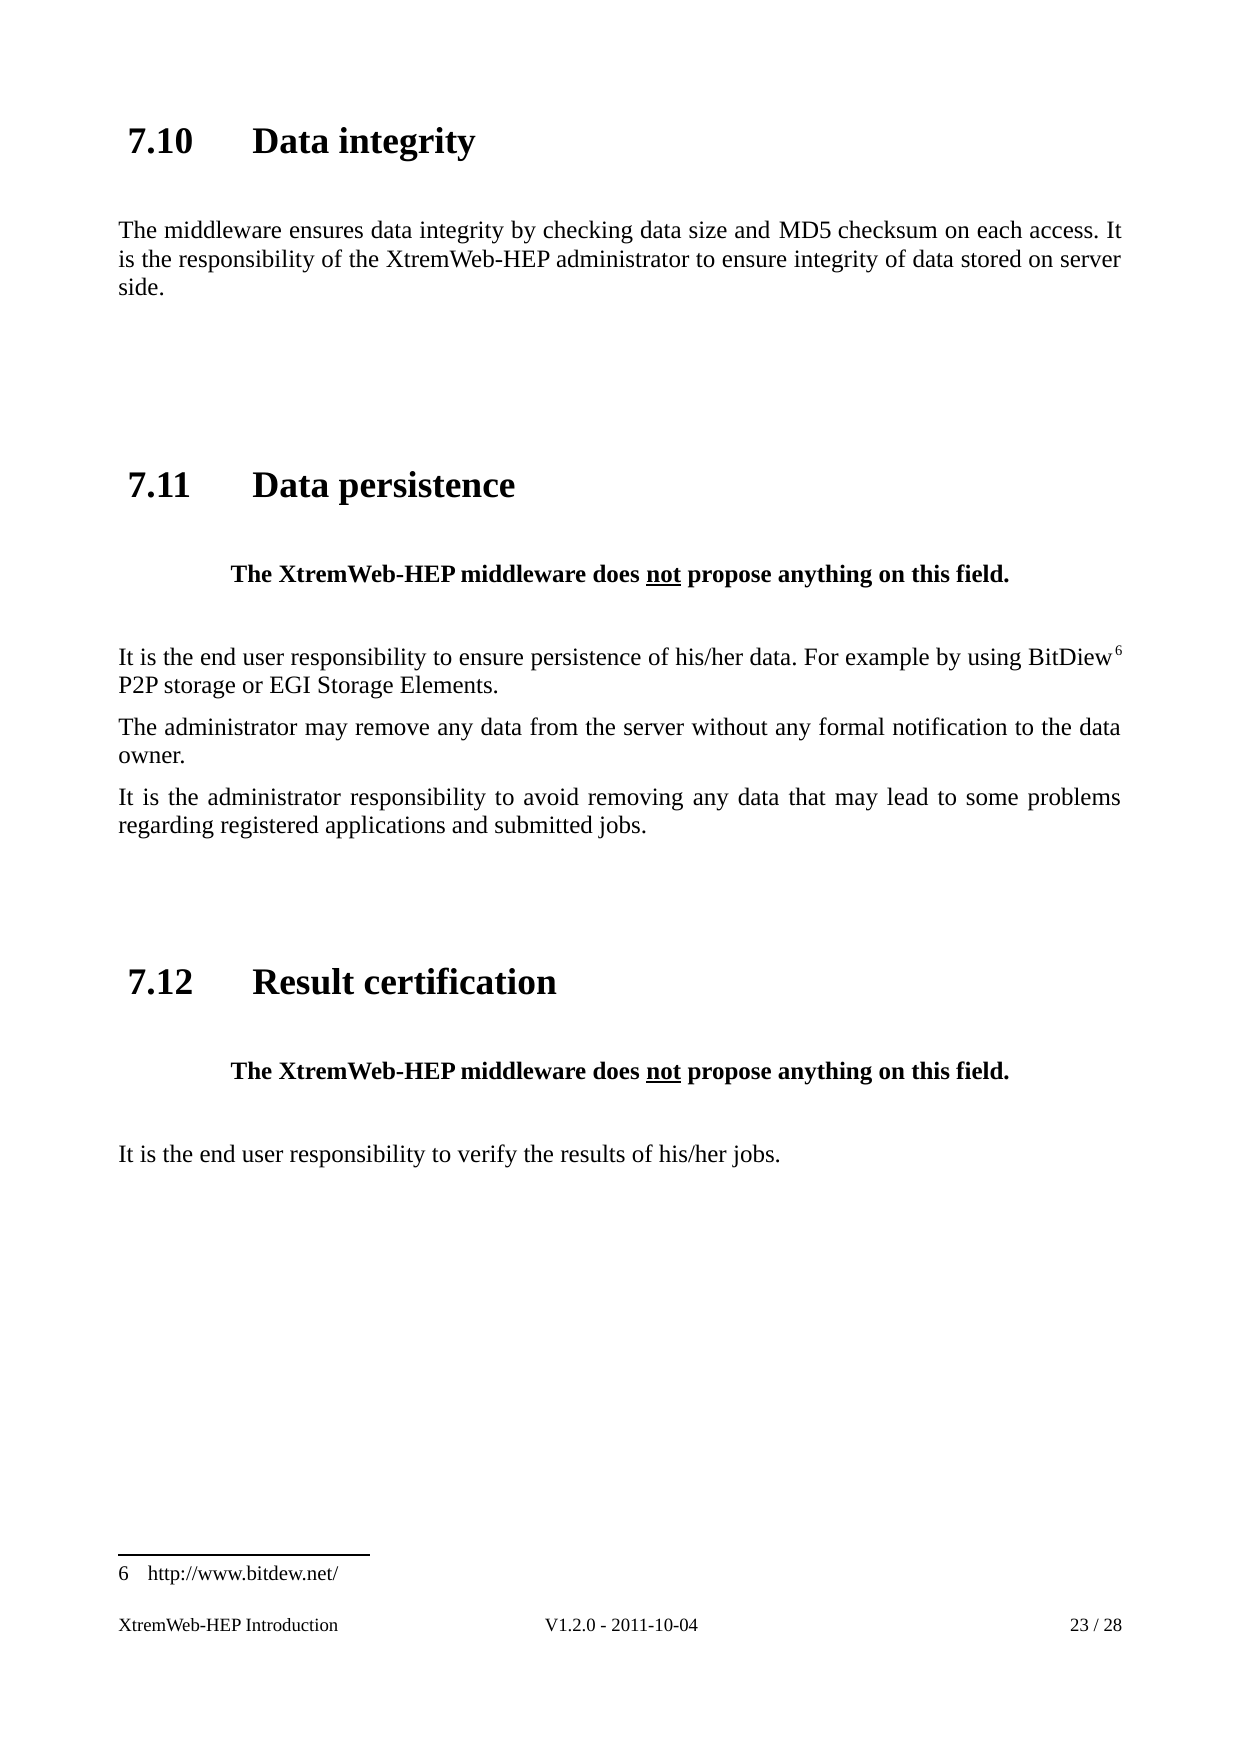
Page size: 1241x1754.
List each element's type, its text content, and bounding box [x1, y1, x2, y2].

text It is the end user responsibility to ensure persistence of his/her data. For example by using BitDiew P2P storage or EGI Storage Elements. [118, 642, 1122, 699]
text It is the end user responsibility to verify the results of his/her jobs. [118, 1139, 1122, 1167]
text The XtremWeb-HEP middleware does not propose anything on this field. [179, 559, 1061, 588]
text The middleware ensures data integrity by checking data size and MD5 checksum on each access. It is the responsibility of the XtremWeb-HEP administrator to ensure integrity of data stored on server side. [118, 215, 1122, 301]
subtitle Data persistence [118, 462, 1122, 506]
text The XtremWeb-HEP middleware does not propose anything on this field. [179, 1056, 1061, 1085]
text It is the administrator responsibility to avoid removing any data that may lead to some problems regarding registered applications and submitted jobs. [118, 782, 1122, 839]
text The administrator may remove any data from the server without any formal notification to the data owner. [118, 712, 1122, 769]
subtitle Result certification [118, 959, 1122, 1002]
subtitle Data integrity [118, 118, 1122, 161]
text http://www.bitdew.net/ [118, 1561, 1122, 1585]
